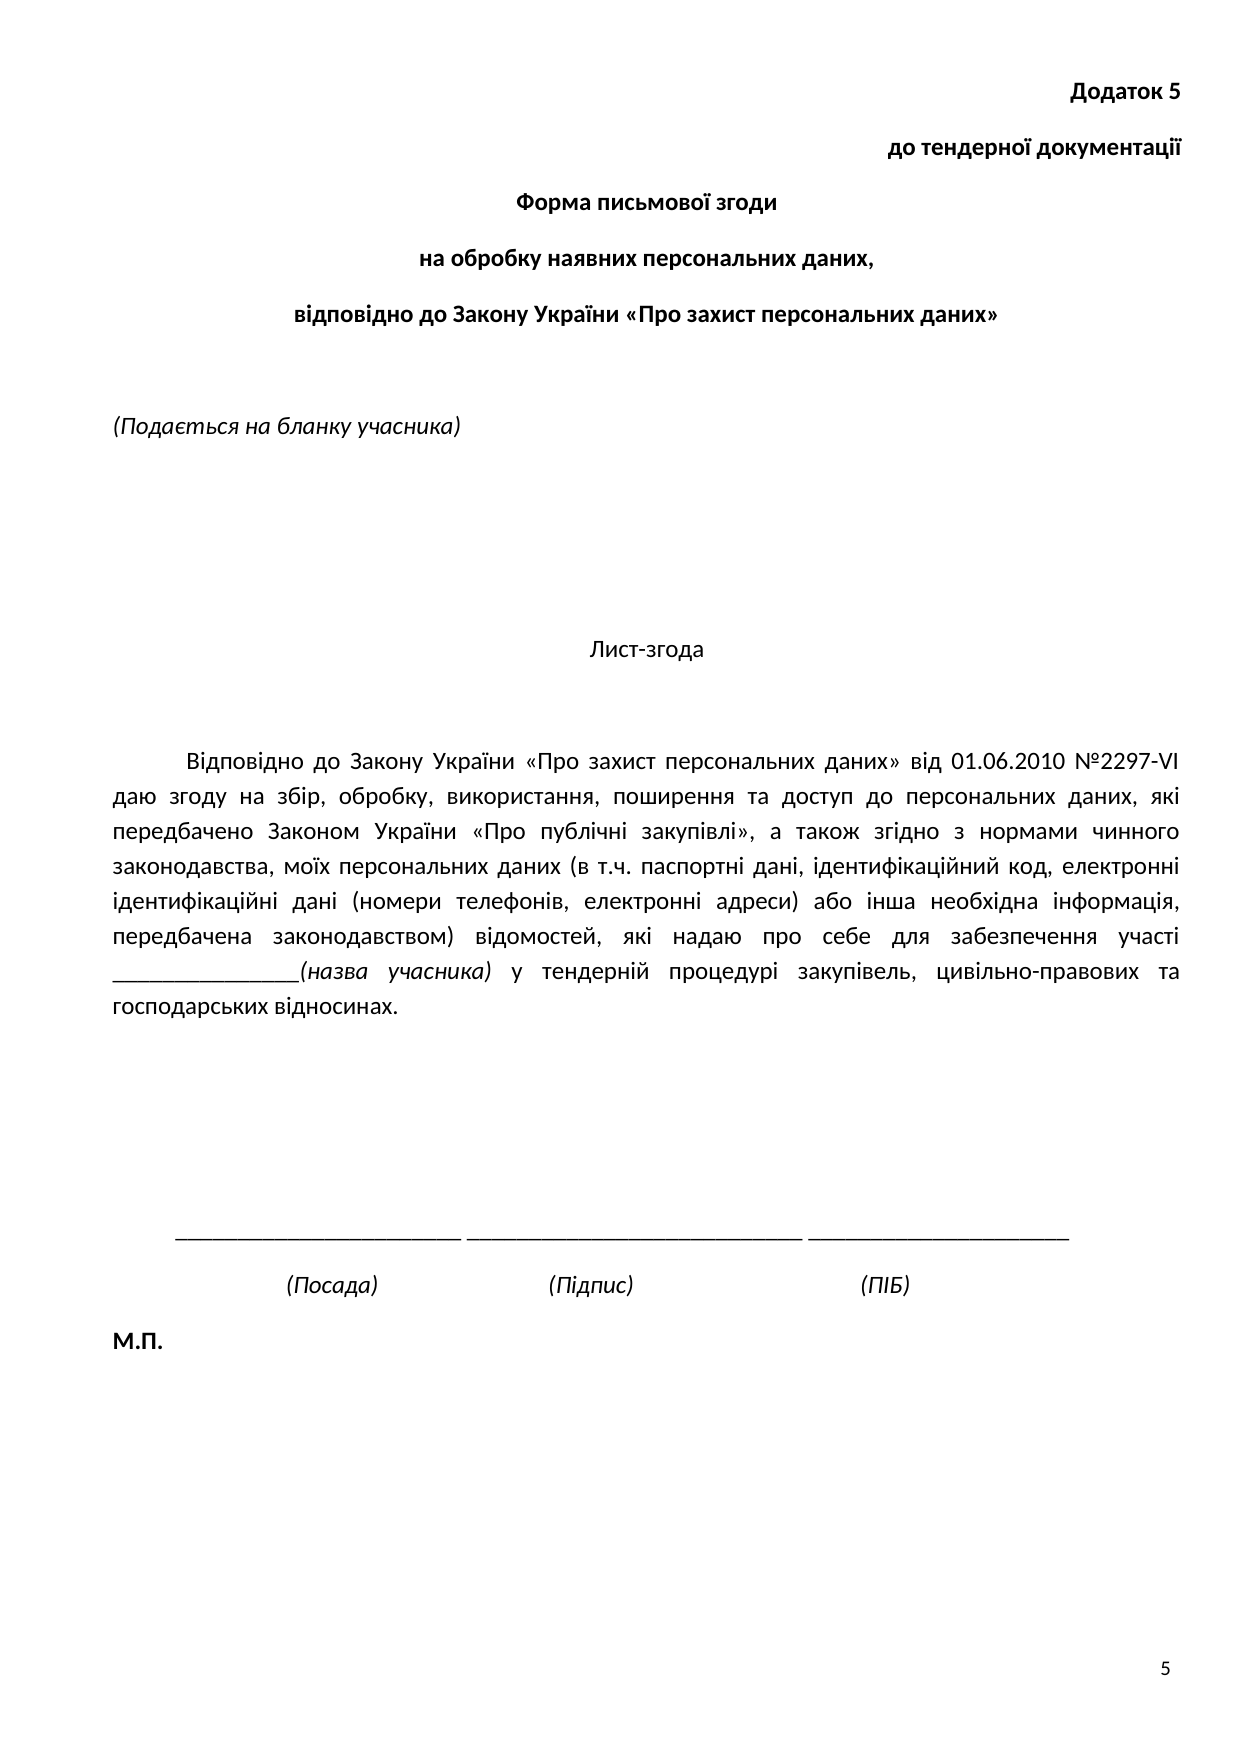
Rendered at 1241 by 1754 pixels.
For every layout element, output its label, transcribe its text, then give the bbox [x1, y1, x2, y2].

text до тендерної документації [112, 131, 1181, 161]
text Лист-згода [112, 633, 1181, 664]
text відповідно до Закону України «Про захист персональних даних» [112, 298, 1181, 329]
text _______________________ ___________________________ _____________________ [131, 1213, 1180, 1244]
text (Посада) (Підпис) (ПІБ) [286, 1269, 1181, 1299]
text Форма письмової згоди [112, 187, 1181, 217]
text Відповідно до Закону України «Про захист персональних даних» від 01.06.2010 №2297-VІ даю згоду на збір, обробку, використання, поширення та доступ до персональних даних, які передбачено Законом України «Про публічні закупівлі», а також згідно з нормами чинного законодавства, моїх персональних даних (в т.ч. паспортні дані, ідентифікаційний код, електронні ідентифікаційні дані (номери телефонів, електронні адреси) або інша необхідна інформація, передбачена законодавством) відомостей, які надаю про себе для забезпечення участі _______________(назва учасника) у тендерній процедурі закупівель, цивільно-правових та господарських відносинах. [112, 745, 1181, 1020]
text на обробку наявних персональних даних, [112, 242, 1181, 273]
text (Подається на бланку учасника) [112, 410, 1181, 440]
text М.П. [112, 1325, 1181, 1355]
text Додаток 5 [112, 75, 1181, 105]
